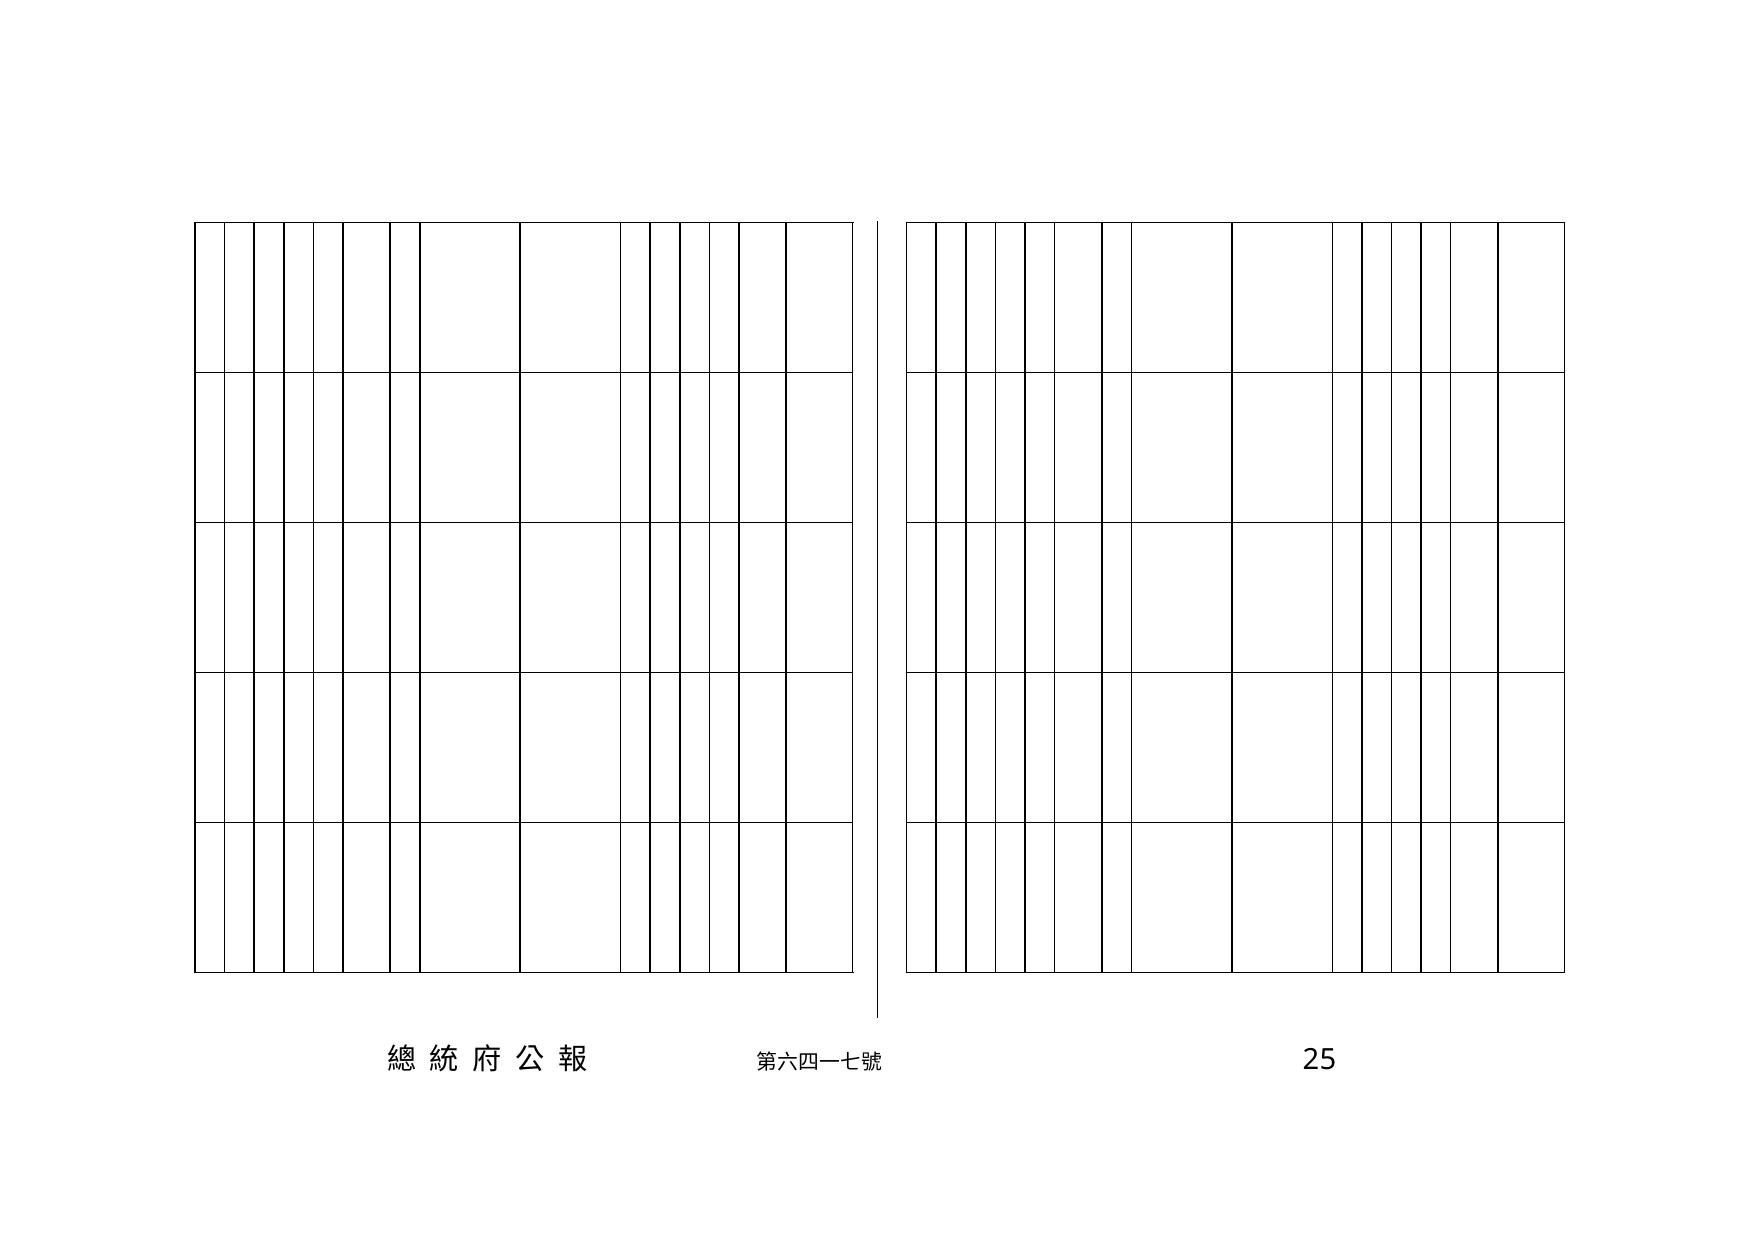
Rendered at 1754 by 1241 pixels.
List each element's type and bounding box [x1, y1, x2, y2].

table_cell [621, 373, 649, 522]
table_cell [710, 823, 738, 972]
table_cell [1233, 523, 1332, 672]
table_cell [344, 373, 389, 522]
table_cell [1392, 223, 1420, 372]
table_cell [1055, 223, 1101, 372]
table_cell [521, 523, 620, 672]
table_cell [1132, 823, 1231, 972]
table_cell [651, 673, 679, 822]
table_cell [907, 373, 935, 522]
table_cell [937, 673, 965, 822]
table_cell [255, 373, 283, 522]
table_cell [1026, 823, 1054, 972]
table_cell [1422, 373, 1450, 522]
table_cell [196, 823, 224, 972]
table_cell [907, 673, 935, 822]
table_cell [937, 373, 965, 522]
table_cell [1055, 823, 1101, 972]
table_cell [391, 223, 419, 372]
table_cell [1233, 223, 1332, 372]
table_cell [225, 373, 253, 522]
table_cell [285, 523, 313, 672]
table_cell [907, 823, 935, 972]
table_cell [314, 823, 342, 972]
table_cell [1451, 223, 1497, 372]
table_cell [1451, 823, 1497, 972]
table_cell [225, 523, 253, 672]
table_cell [255, 223, 283, 372]
table_cell [651, 523, 679, 672]
table_cell [1233, 673, 1332, 822]
table_cell [1392, 673, 1420, 822]
table_cell [1132, 523, 1231, 672]
table_cell [1363, 523, 1391, 672]
table_cell [1392, 523, 1420, 672]
table_cell [996, 523, 1024, 672]
table_cell [421, 823, 519, 972]
table_cell [421, 223, 519, 372]
table_cell [285, 823, 313, 972]
table_cell [787, 523, 852, 672]
table_cell [225, 223, 253, 372]
table_cell [996, 673, 1024, 822]
table_cell [681, 673, 709, 822]
table_cell [285, 673, 313, 822]
table_cell [907, 223, 935, 372]
table_cell [1026, 673, 1054, 822]
table_cell [681, 223, 709, 372]
table_cell [196, 673, 224, 822]
table_cell [285, 373, 313, 522]
table_cell [1055, 523, 1101, 672]
table_cell [1333, 373, 1361, 522]
table_cell [996, 823, 1024, 972]
table_cell [225, 823, 253, 972]
table_cell [1333, 823, 1361, 972]
table_cell [967, 823, 995, 972]
table_cell [1333, 223, 1361, 372]
table_cell [967, 223, 995, 372]
table_cell [391, 523, 419, 672]
table_cell [1132, 373, 1231, 522]
table_cell [710, 223, 738, 372]
table_cell [740, 823, 785, 972]
table_cell [1233, 823, 1332, 972]
table_cell [681, 373, 709, 522]
table_cell [1132, 223, 1231, 372]
table_cell [621, 223, 649, 372]
table_cell [710, 673, 738, 822]
table_cell [421, 523, 519, 672]
table_cell [1499, 673, 1564, 822]
table_cell [1026, 373, 1054, 522]
table_cell [1363, 223, 1391, 372]
table_cell [344, 223, 389, 372]
table_cell [1233, 373, 1332, 522]
table_cell [1451, 523, 1497, 672]
table_cell [907, 523, 935, 672]
table_cell [937, 523, 965, 672]
table_cell [196, 523, 224, 672]
table_cell [344, 523, 389, 672]
table_cell [787, 373, 852, 522]
table_cell [521, 373, 620, 522]
table_cell [1103, 223, 1131, 372]
table_cell [740, 373, 785, 522]
table_cell [996, 373, 1024, 522]
table_cell [391, 673, 419, 822]
table_cell [1422, 223, 1450, 372]
table_cell [1451, 673, 1497, 822]
table_cell [1055, 373, 1101, 522]
table_cell [681, 823, 709, 972]
table_cell [1499, 523, 1564, 672]
table_cell [1422, 673, 1450, 822]
table_cell [1026, 223, 1054, 372]
table_cell [1103, 523, 1131, 672]
table_cell [1499, 823, 1564, 972]
table_cell [1451, 373, 1497, 522]
table_cell [681, 523, 709, 672]
table_cell [621, 673, 649, 822]
table_cell [1363, 823, 1391, 972]
table_cell [421, 373, 519, 522]
table_cell [344, 673, 389, 822]
table_cell [1333, 523, 1361, 672]
table_cell [1363, 373, 1391, 522]
table_cell [1422, 823, 1450, 972]
table_cell [710, 373, 738, 522]
table_cell [787, 223, 852, 372]
table_cell [344, 823, 389, 972]
table_cell [1103, 673, 1131, 822]
table_cell [740, 523, 785, 672]
table_cell [621, 823, 649, 972]
table_cell [521, 223, 620, 372]
table_cell [967, 523, 995, 672]
table_cell [967, 373, 995, 522]
table_cell [937, 823, 965, 972]
table_cell [1132, 673, 1231, 822]
table_cell [1103, 373, 1131, 522]
table_cell [1392, 373, 1420, 522]
table_cell [787, 823, 852, 972]
table_cell [255, 823, 283, 972]
table_cell [996, 223, 1024, 372]
table_cell [787, 673, 852, 822]
table_cell [1363, 673, 1391, 822]
table_cell [651, 373, 679, 522]
table_cell [710, 523, 738, 672]
table_cell [314, 523, 342, 672]
table_cell [391, 373, 419, 522]
table_cell [1026, 523, 1054, 672]
table_cell [285, 223, 313, 372]
table_cell [255, 523, 283, 672]
table_cell [1055, 673, 1101, 822]
table_cell [255, 673, 283, 822]
table_cell [740, 673, 785, 822]
table_cell [196, 373, 224, 522]
table_cell [967, 673, 995, 822]
table_cell [1499, 223, 1564, 372]
table_cell [196, 223, 224, 372]
table_cell [651, 223, 679, 372]
table_cell [521, 673, 620, 822]
table_cell [421, 673, 519, 822]
table_cell [1103, 823, 1131, 972]
table_cell [391, 823, 419, 972]
table_cell [314, 223, 342, 372]
table_cell [225, 673, 253, 822]
table_cell [1392, 823, 1420, 972]
table_cell [1333, 673, 1361, 822]
table_cell [521, 823, 620, 972]
table_cell [1422, 523, 1450, 672]
table_cell [1499, 373, 1564, 522]
table_cell [314, 673, 342, 822]
table_cell [740, 223, 785, 372]
table_cell [651, 823, 679, 972]
table_cell [937, 223, 965, 372]
table_cell [314, 373, 342, 522]
table_cell [621, 523, 649, 672]
